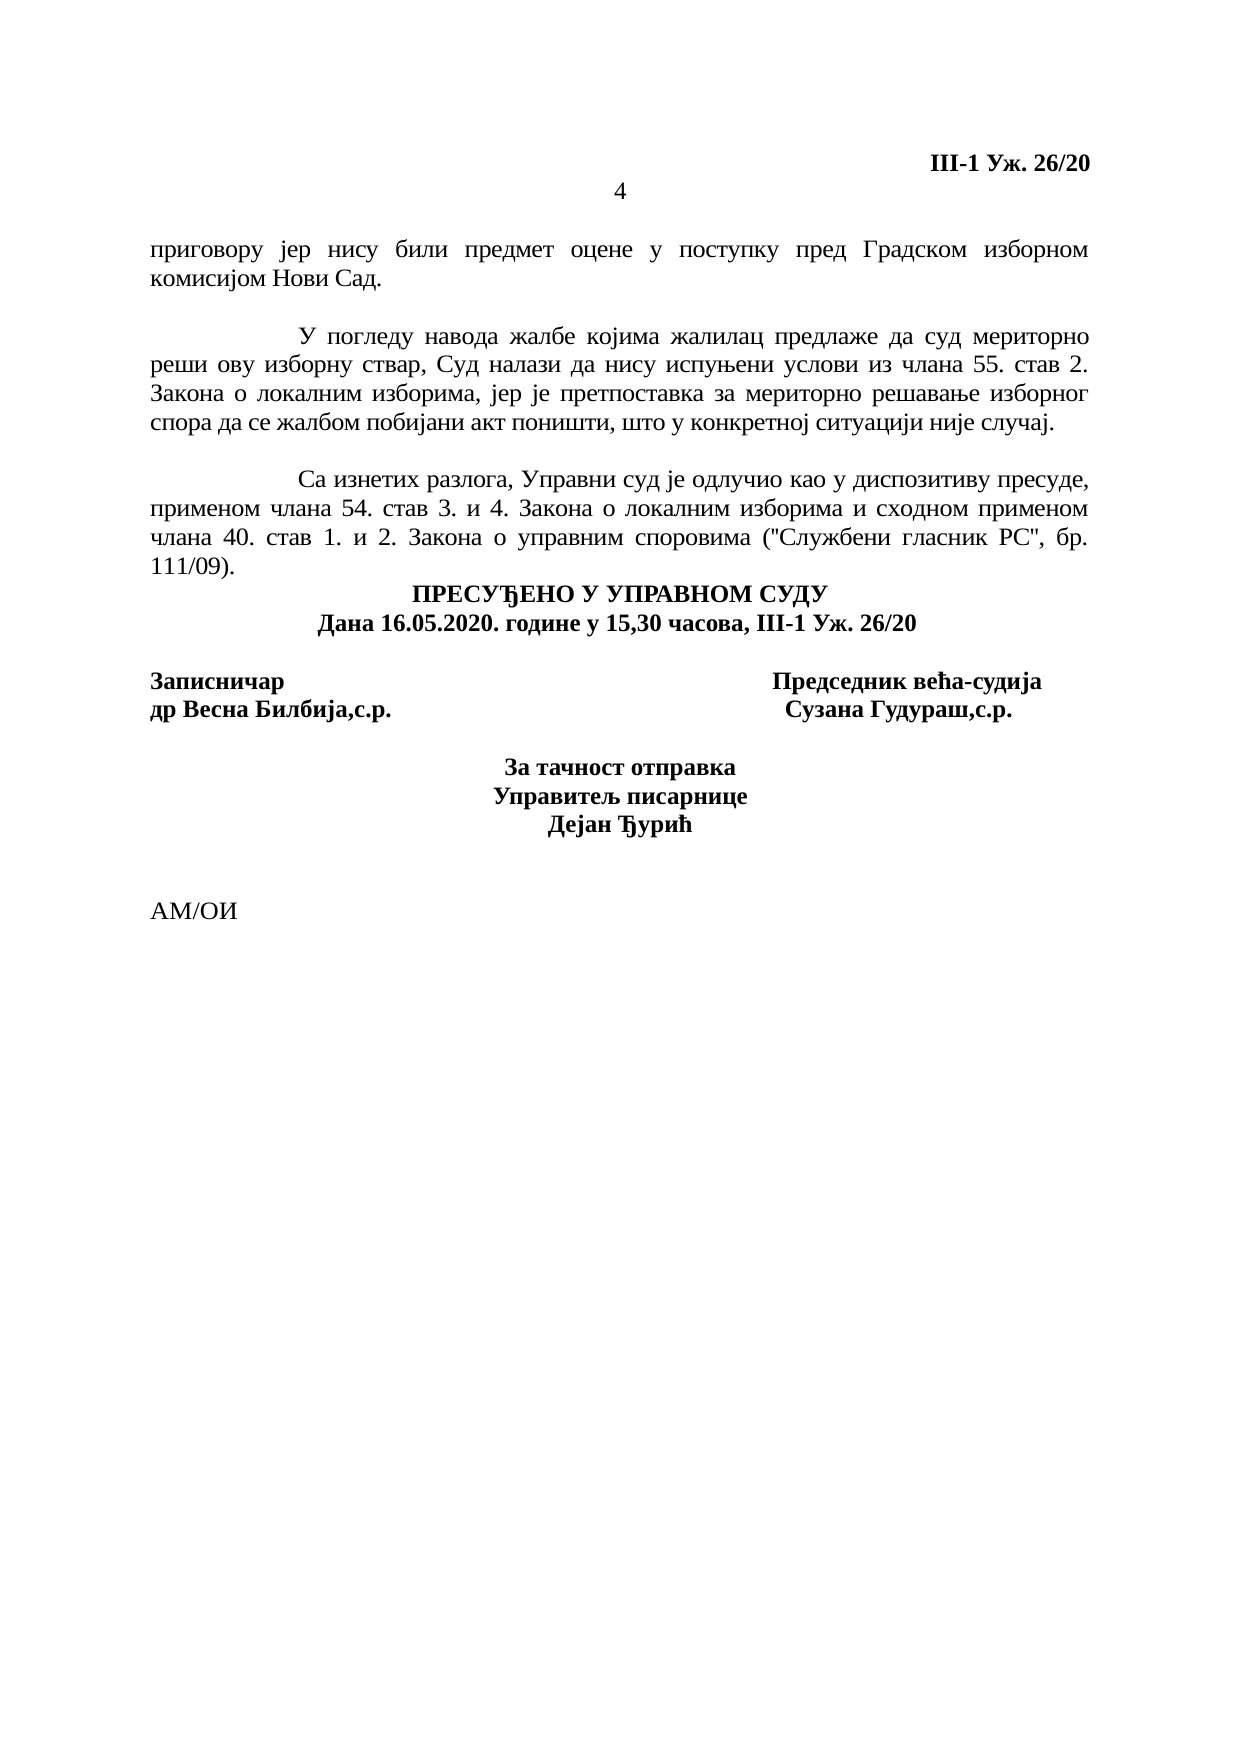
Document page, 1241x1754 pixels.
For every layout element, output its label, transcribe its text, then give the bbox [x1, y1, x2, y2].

text Дана 16.05.2020. године у 15,30 часова, III-1 Уж. 26/20 [150, 608, 1090, 637]
text Дејан Ђурић [150, 809, 1090, 838]
text Управитељ писарнице [150, 781, 1090, 809]
text др Весна Билбија,с.р. Сузана Гудураш,с.р. [150, 694, 1090, 723]
text За тачност отправка [150, 752, 1090, 781]
text Записничар Председник већа-судија [150, 666, 1090, 694]
text Са изнетих разлога, Управни суд је одлучио као у диспозитиву пресуде, применом члана 54. став 3. и 4. Закона о локалним изборима и сходном применом члана 40. став 1. и 2. Закона о управним споровима (''Службени гласник РС'', бр. 111/09). [150, 464, 1090, 579]
text приговору јер нису били предмет оцене у поступку пред Градском изборном комисијом Нови Сад. [150, 234, 1090, 292]
text АМ/ОИ [150, 896, 1090, 924]
text ПРЕСУЂЕНО У УПРАВНОМ СУДУ [150, 579, 1090, 608]
text У погледу навода жалбе којима жалилац предлаже да суд мериторно реши ову изборну ствар, Суд налази да нису испуњени услови из члана 55. став 2. Закона о локалним изборима, јер је претпоставка за мериторно решавање изборног спора да се жалбом побијани акт поништи, што у конкретној ситуацији није случај. [150, 321, 1090, 436]
